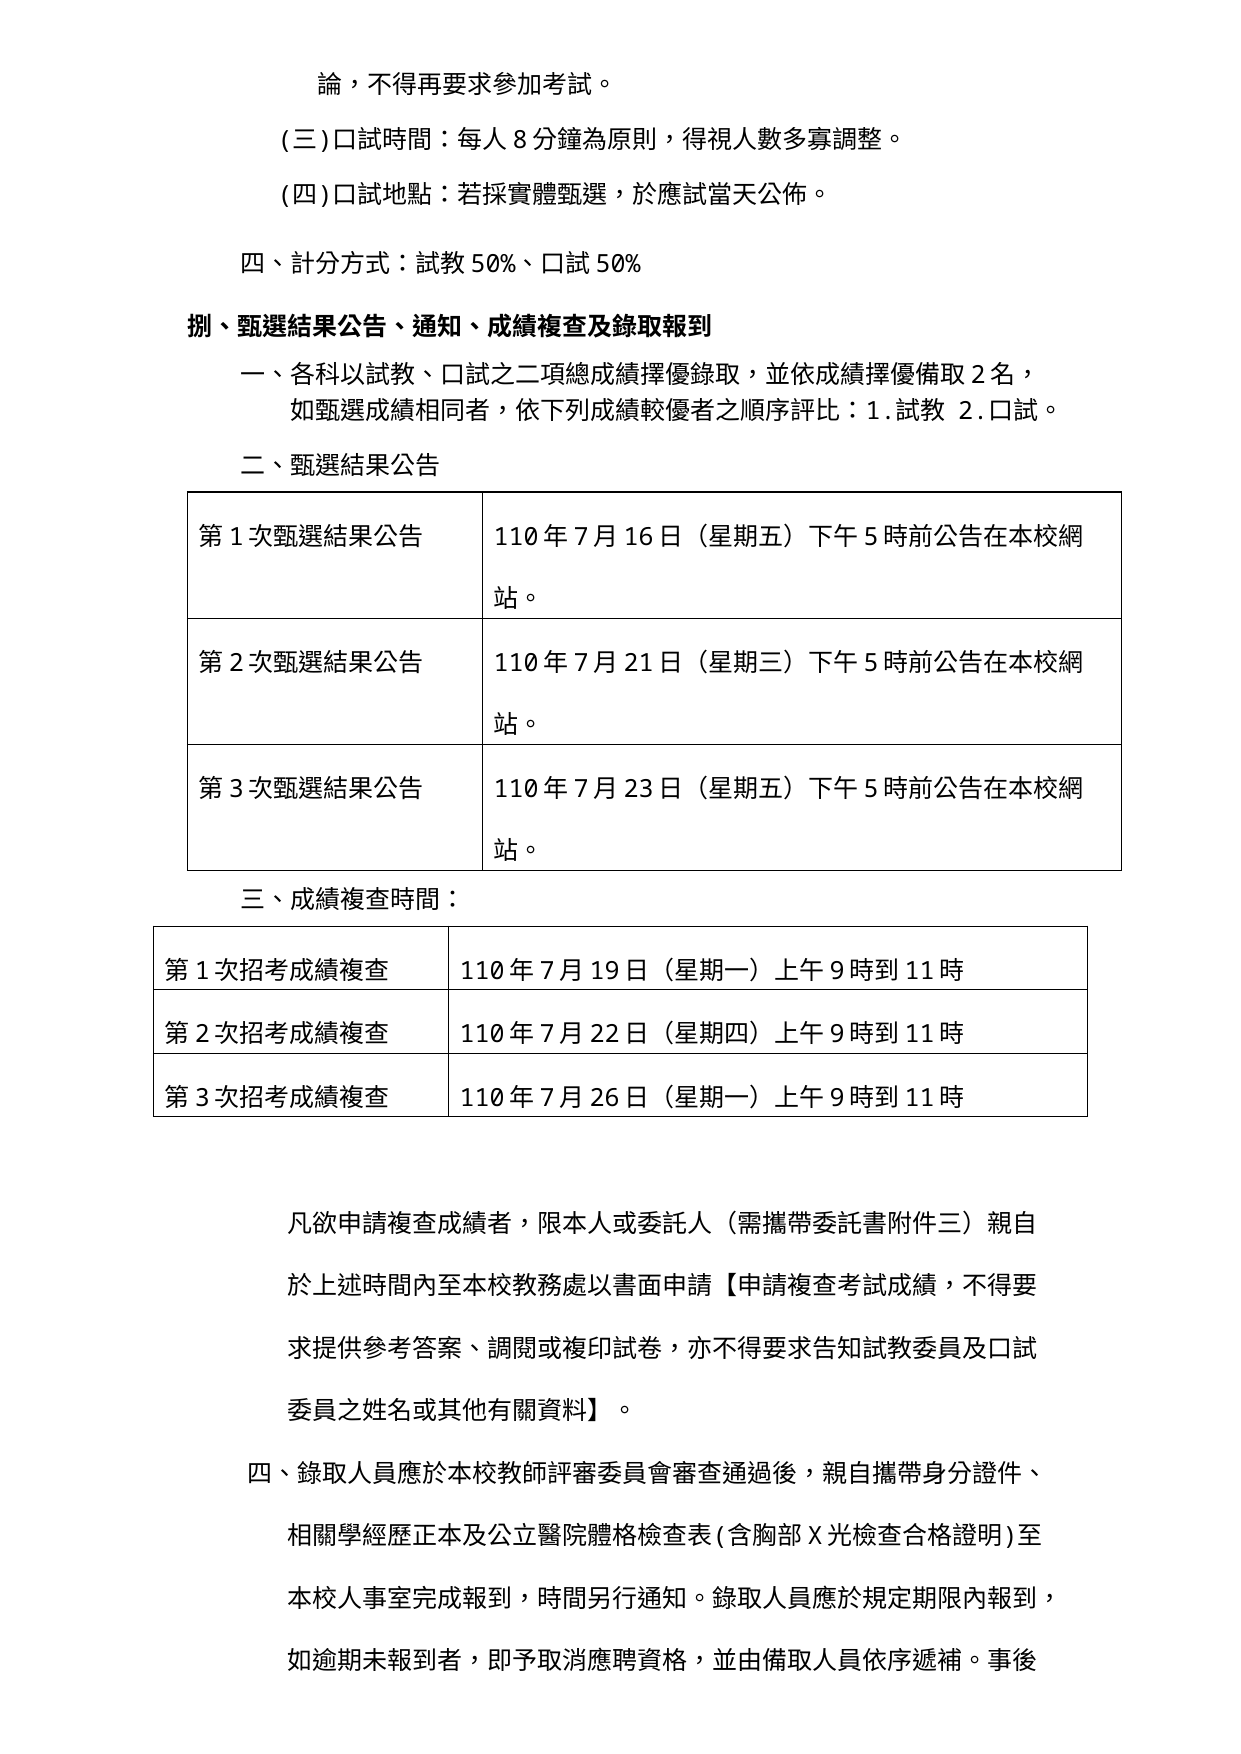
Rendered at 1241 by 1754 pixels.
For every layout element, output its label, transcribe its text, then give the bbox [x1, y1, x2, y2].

table_cell 第3次招考成績複查 [154, 1054, 448, 1116]
table_header 第1次甄選結果公告 [188, 493, 482, 617]
table_cell 110年7月26日（星期一）上午9時到11時 [449, 1054, 1087, 1116]
text 捌、甄選結果公告、通知、成績複查及錄取報到 [187, 283, 1053, 345]
text (三)口試時間：每人8分鐘為原則，得視人數多寡調整。 [187, 119, 1053, 156]
table_cell 第3次甄選結果公告 [188, 745, 482, 869]
table_header 第1次招考成績複查 [154, 927, 448, 989]
text 四、錄取人員應於本校教師評審委員會審查通過後，親自攜帶身分證件、相關學經歷正本及公立醫院體格檢查表(含胸部X光檢查合格證明)至本校人事室完成報到，時間另行通知。錄取人員應於規定期限內報到，如逾期未報到者，即予取消應聘資格，並由備取人員依序遞補。事後不得以任何理由提出異議。 [187, 1430, 1053, 1680]
text 一、各科以試教、口試之二項總成績擇優錄取，並依成績擇優備取2名，如甄選成績相同者，依下列成績較優者之順序評比：1.試教 2.口試。 [240, 354, 1053, 427]
text 三、成績複查時間： [240, 880, 1053, 916]
table_header 110年7月19日（星期一）上午9時到11時 [449, 927, 1087, 989]
table_cell 第2次甄選結果公告 [188, 619, 482, 743]
text (四)口試地點：若採實體甄選，於應試當天公佈。 [187, 174, 1053, 211]
table_header 110年7月16日（星期五）下午5時前公告在本校網站。 [483, 493, 1121, 617]
table_cell 第2次招考成績複查 [154, 990, 448, 1053]
table_cell 110年7月21日（星期三）下午5時前公告在本校網站。 [483, 619, 1121, 743]
text 四、計分方式：試教50%、口試50% [240, 220, 1053, 283]
table_cell 110年7月23日（星期五）下午5時前公告在本校網站。 [483, 745, 1121, 869]
text 二、甄選結果公告 [240, 446, 1053, 482]
table_cell 110年7月22日（星期四）上午9時到11時 [449, 990, 1087, 1053]
text 凡欲申請複查成績者，限本人或委託人（需攜帶委託書附件三）親自於上述時間內至本校教務處以書面申請【申請複查考試成績，不得要求提供參考答案、調閱或複印試卷，亦不得要求告知試教委員及口試委員之姓名或其他有關資料】。 [287, 1180, 1053, 1430]
text 論，不得再要求參加考試。 [189, 64, 1053, 101]
